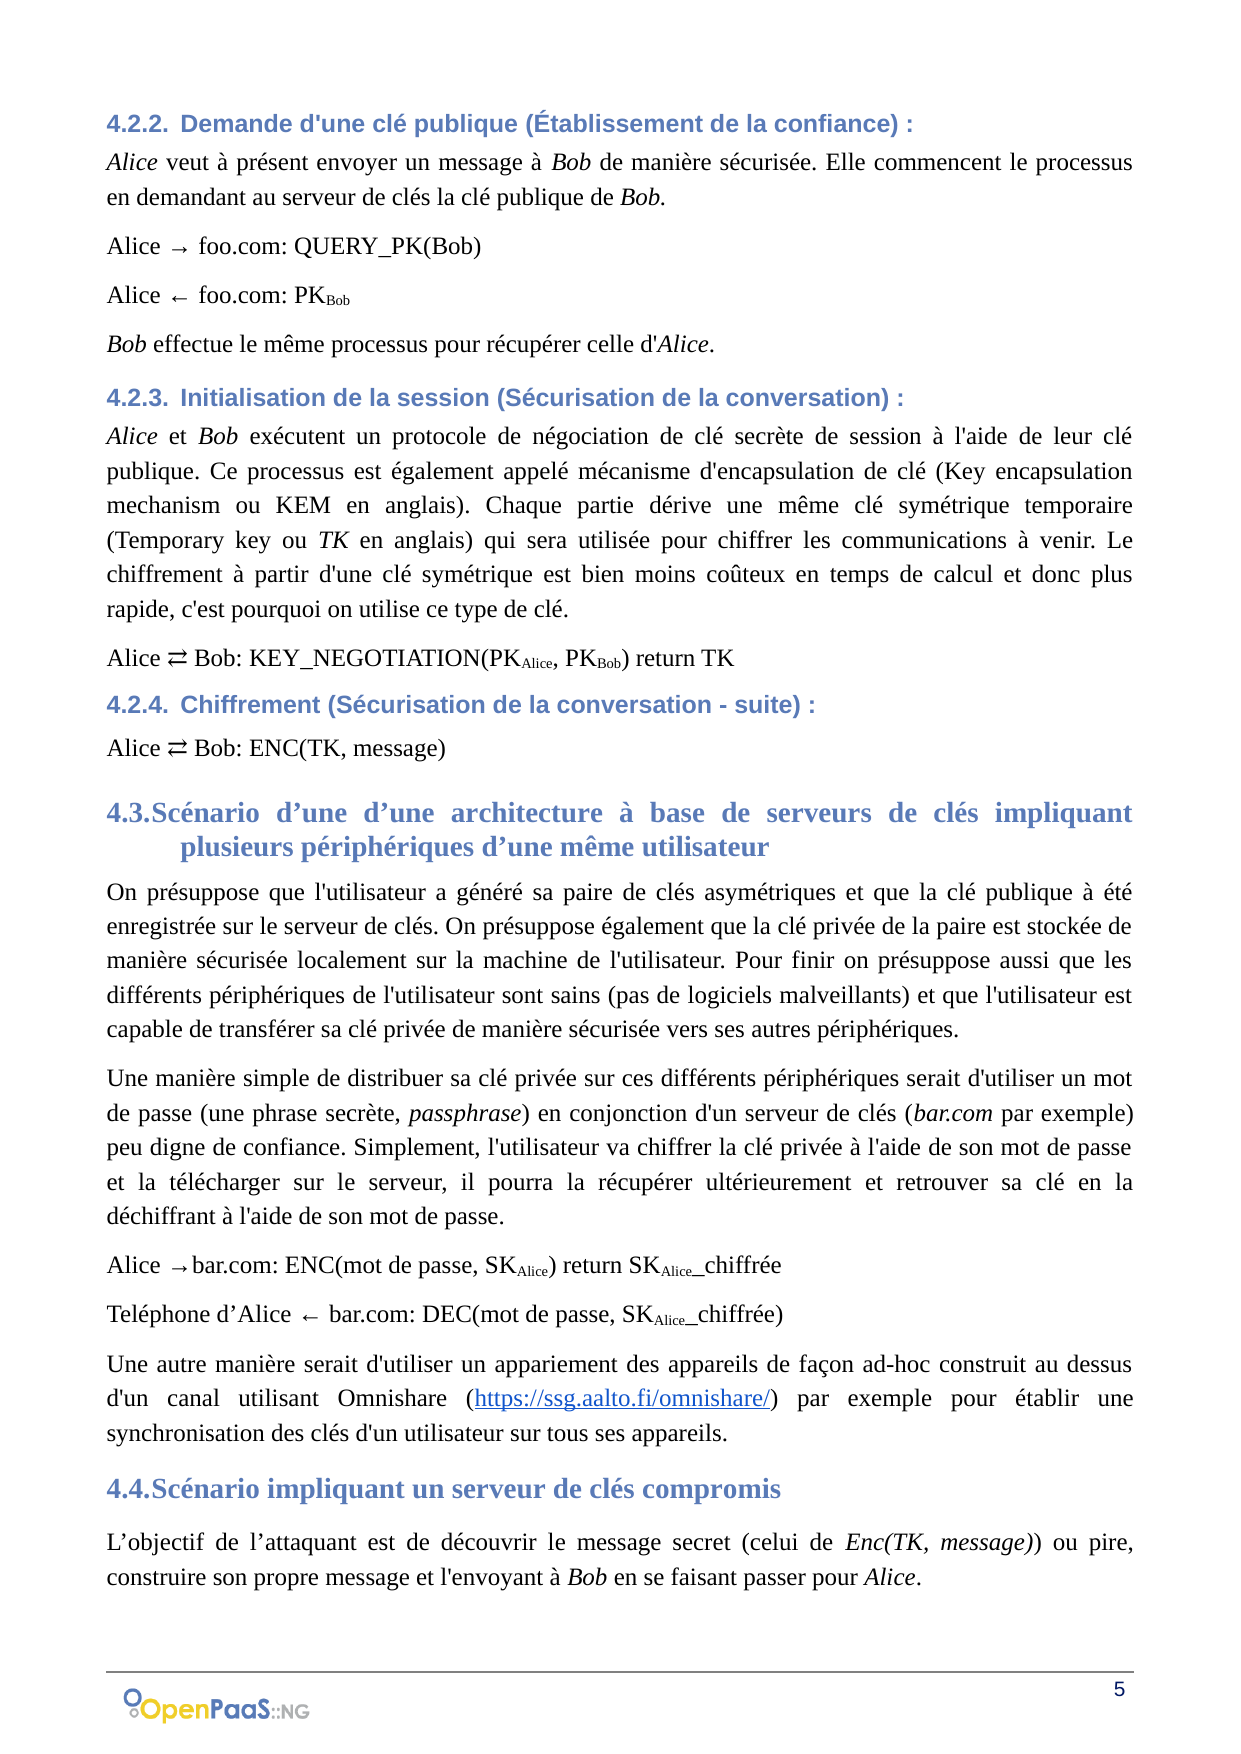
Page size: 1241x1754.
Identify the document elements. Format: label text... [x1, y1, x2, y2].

text Bob effectue le même processus pour récupérer celle d'Alice. [106, 329, 1134, 358]
text On présuppose que l'utilisateur a généré sa paire de clés asymétriques et que la clé publique à été enregistrée sur le serveur de clés. On présuppose également que la clé privée de la paire est stockée de manière sécurisée localement sur la machine de l'utilisateur. Pour finir on présuppose aussi que les différents périphériques de l'utilisateur sont sains (pas de logiciels malveillants) et que l'utilisateur est capable de transférer sa clé privée de manière sécurisée vers ses autres périphériques. [106, 877, 1134, 1043]
text Alice →bar.com: ENC(mot de passe, SKAlice) return SKAlice_chiffrée [106, 1251, 1134, 1279]
subtitle Scénario d’une d’une architecture à base de serveurs de clés impliquant plusieurs périphériques d’une même utilisateur [106, 795, 1134, 862]
subtitle Chiffrement (Sécurisation de la conversation - suite) : [106, 690, 1134, 719]
subtitle Initialisation de la session (Sécurisation de la conversation) : [106, 383, 1134, 412]
text Alice ⇄ Bob: KEY_NEGOTIATION(PKAlice, PKBob) return TK [106, 643, 1134, 672]
text Alice et Bob exécutent un protocole de négociation de clé secrète de session à l'aide de leur clé publique. Ce processus est également appelé mécanisme d'encapsulation de clé (Key encapsulation mechanism ou KEM en anglais). Chaque partie dérive une même clé symétrique temporaire (Temporary key ou TK en anglais) qui sera utilisée pour chiffrer les communications à venir. Le chiffrement à partir d'une clé symétrique est bien moins coûteux en temps de calcul et donc plus rapide, c'est pourquoi on utilise ce type de clé. [106, 421, 1134, 622]
text Alice ← foo.com: PKBob [106, 280, 1134, 309]
text Alice → foo.com: QUERY_PK(Bob) [106, 231, 1134, 260]
subtitle Demande d'une clé publique (Établissement de la confiance) : [106, 109, 1134, 138]
subtitle Scénario impliquant un serveur de clés compromis [106, 1471, 1134, 1505]
text Alice ⇄ Bob: ENC(TK, message) [106, 733, 1134, 762]
text Une manière simple de distribuer sa clé privée sur ces différents périphériques serait d'utiliser un mot de passe (une phrase secrète, passphrase) en conjonction d'un serveur de clés (bar.com par exemple) peu digne de confiance. Simplement, l'utilisateur va chiffrer la clé privée à l'aide de son mot de passe et la télécharger sur le serveur, il pourra la récupérer ultérieurement et retrouver sa clé en la déchiffrant à l'aide de son mot de passe. [106, 1063, 1134, 1230]
picture [118, 1686, 312, 1725]
text Teléphone d’Alice ← bar.com: DEC(mot de passe, SKAlice_chiffrée) [106, 1299, 1134, 1328]
text Une autre manière serait d'utiliser un appariement des appareils de façon ad-hoc construit au dessus d'un canal utilisant Omnishare (https://ssg.aalto.fi/omnishare/) par exemple pour établir une synchronisation des clés d'un utilisateur sur tous ses appareils. [106, 1349, 1134, 1446]
text L’objectif de l’attaquant est de découvrir le message secret (celui de Enc(TK, message)) ou pire, construire son propre message et l'envoyant à Bob en se faisant passer pour Alice. [106, 1527, 1134, 1590]
text Alice veut à présent envoyer un message à Bob de manière sécurisée. Elle commencent le processus en demandant au serveur de clés la clé publique de Bob. [106, 147, 1134, 211]
